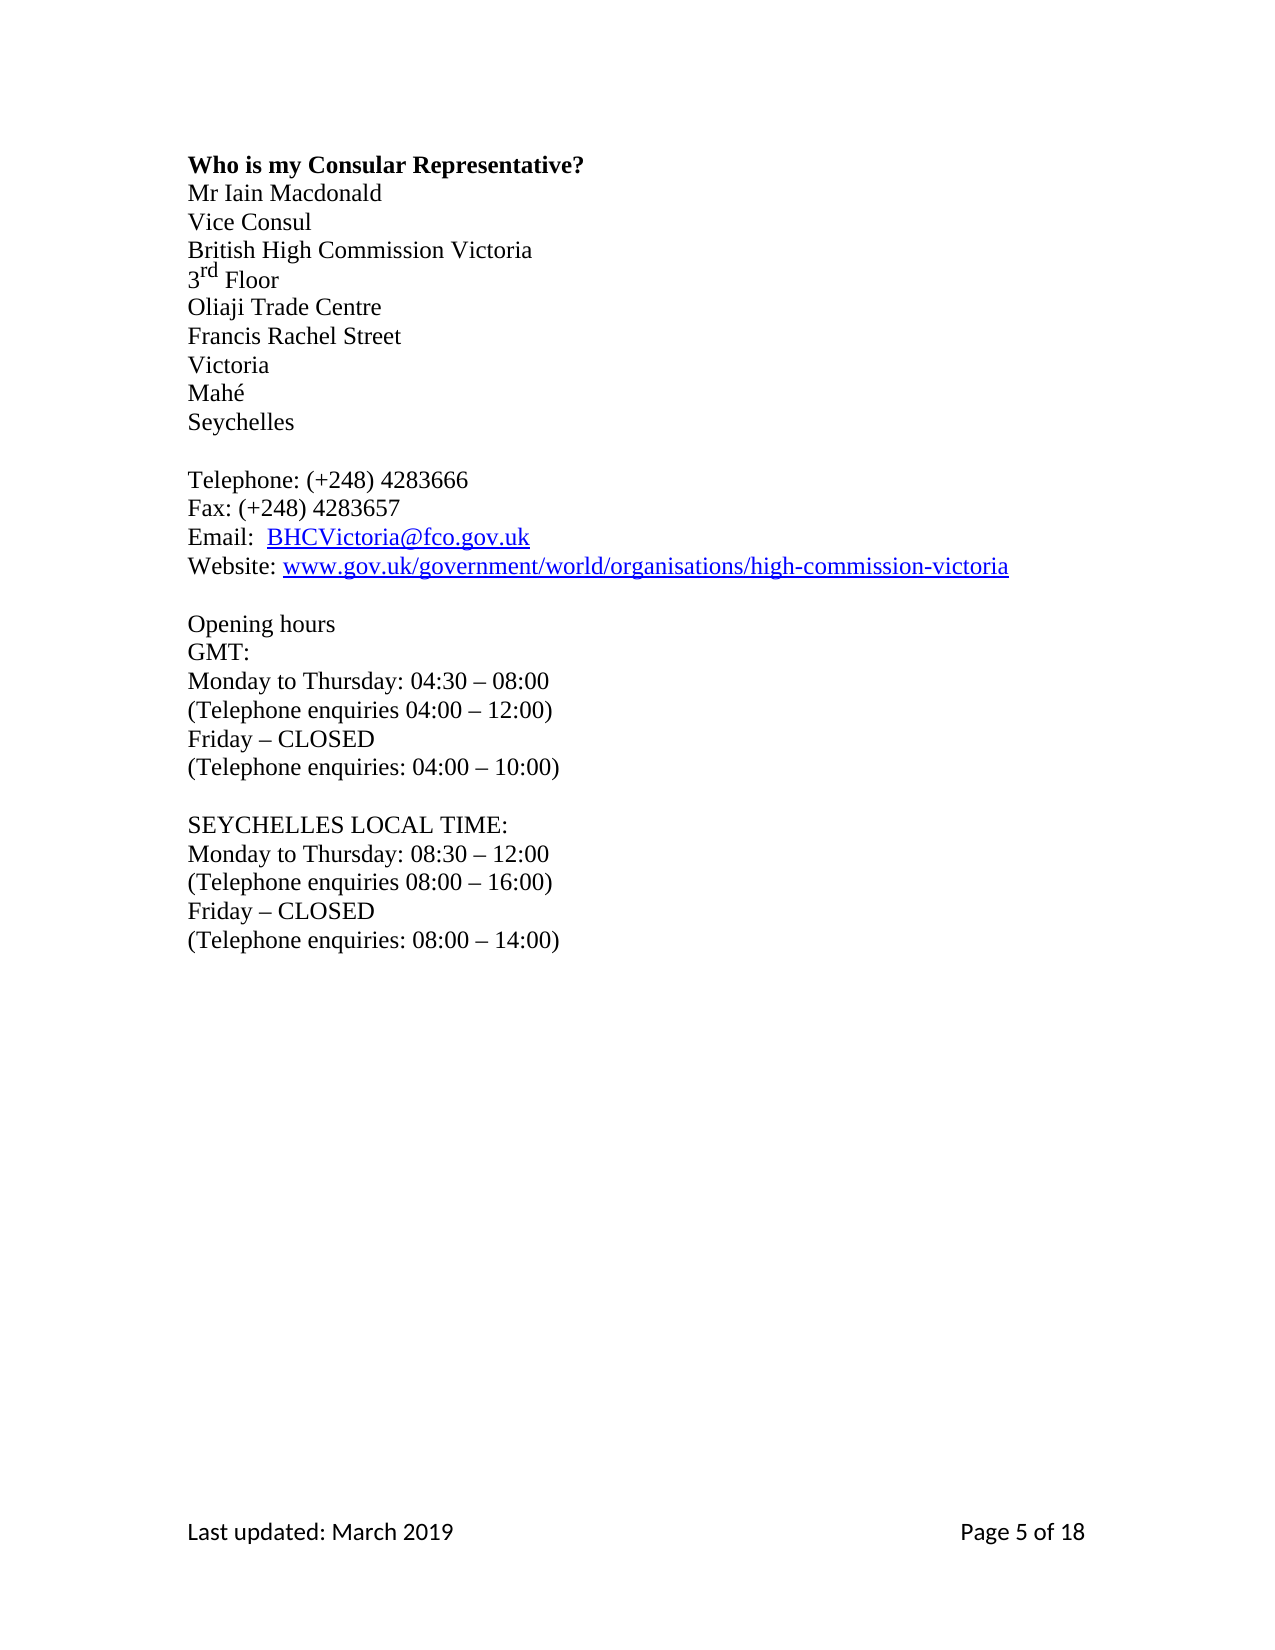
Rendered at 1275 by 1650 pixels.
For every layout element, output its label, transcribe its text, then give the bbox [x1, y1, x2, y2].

text Fax: (+248) 4283657 [187, 493, 1125, 522]
text Mr Iain Macdonald [187, 178, 1125, 207]
text GMT: [187, 637, 1125, 666]
text Victoria [187, 350, 1125, 378]
text British High Commission Victoria [187, 235, 1125, 264]
text Oliaji Trade Centre [187, 295, 1125, 321]
text Monday to Thursday: 08:30 – 12:00 [187, 839, 1125, 867]
text Monday to Thursday: 04:30 – 08:00 [187, 666, 1125, 695]
text Telephone: (+248) 4283666 [187, 465, 1125, 493]
text Friday – CLOSED [187, 724, 1125, 752]
text (Telephone enquiries 04:00 – 12:00) [187, 695, 1125, 724]
text Email: BHCVictoria@fco.gov.uk [187, 522, 1125, 551]
text Friday – CLOSED [187, 896, 1125, 925]
text Who is my Consular Representative? [187, 150, 1125, 178]
text Opening hours [187, 609, 1125, 637]
text Last updated: March 2019 Page 5 of 18 [187, 1516, 1125, 1547]
text Francis Rachel Street [187, 321, 1125, 350]
text Mahé [187, 378, 1125, 407]
text Vice Consul [187, 207, 1125, 235]
text (Telephone enquiries: 04:00 – 10:00) [187, 752, 1125, 781]
text Website: www.gov.uk/government/world/organisations/high-commission-victoria [187, 551, 1125, 580]
text (Telephone enquiries: 08:00 – 14:00) [187, 925, 1125, 954]
text SEYCHELLES LOCAL TIME: [187, 810, 1125, 839]
text 3rd Floor [187, 264, 1125, 295]
text (Telephone enquiries 08:00 – 16:00) [187, 867, 1125, 896]
text Seychelles [187, 407, 1125, 436]
